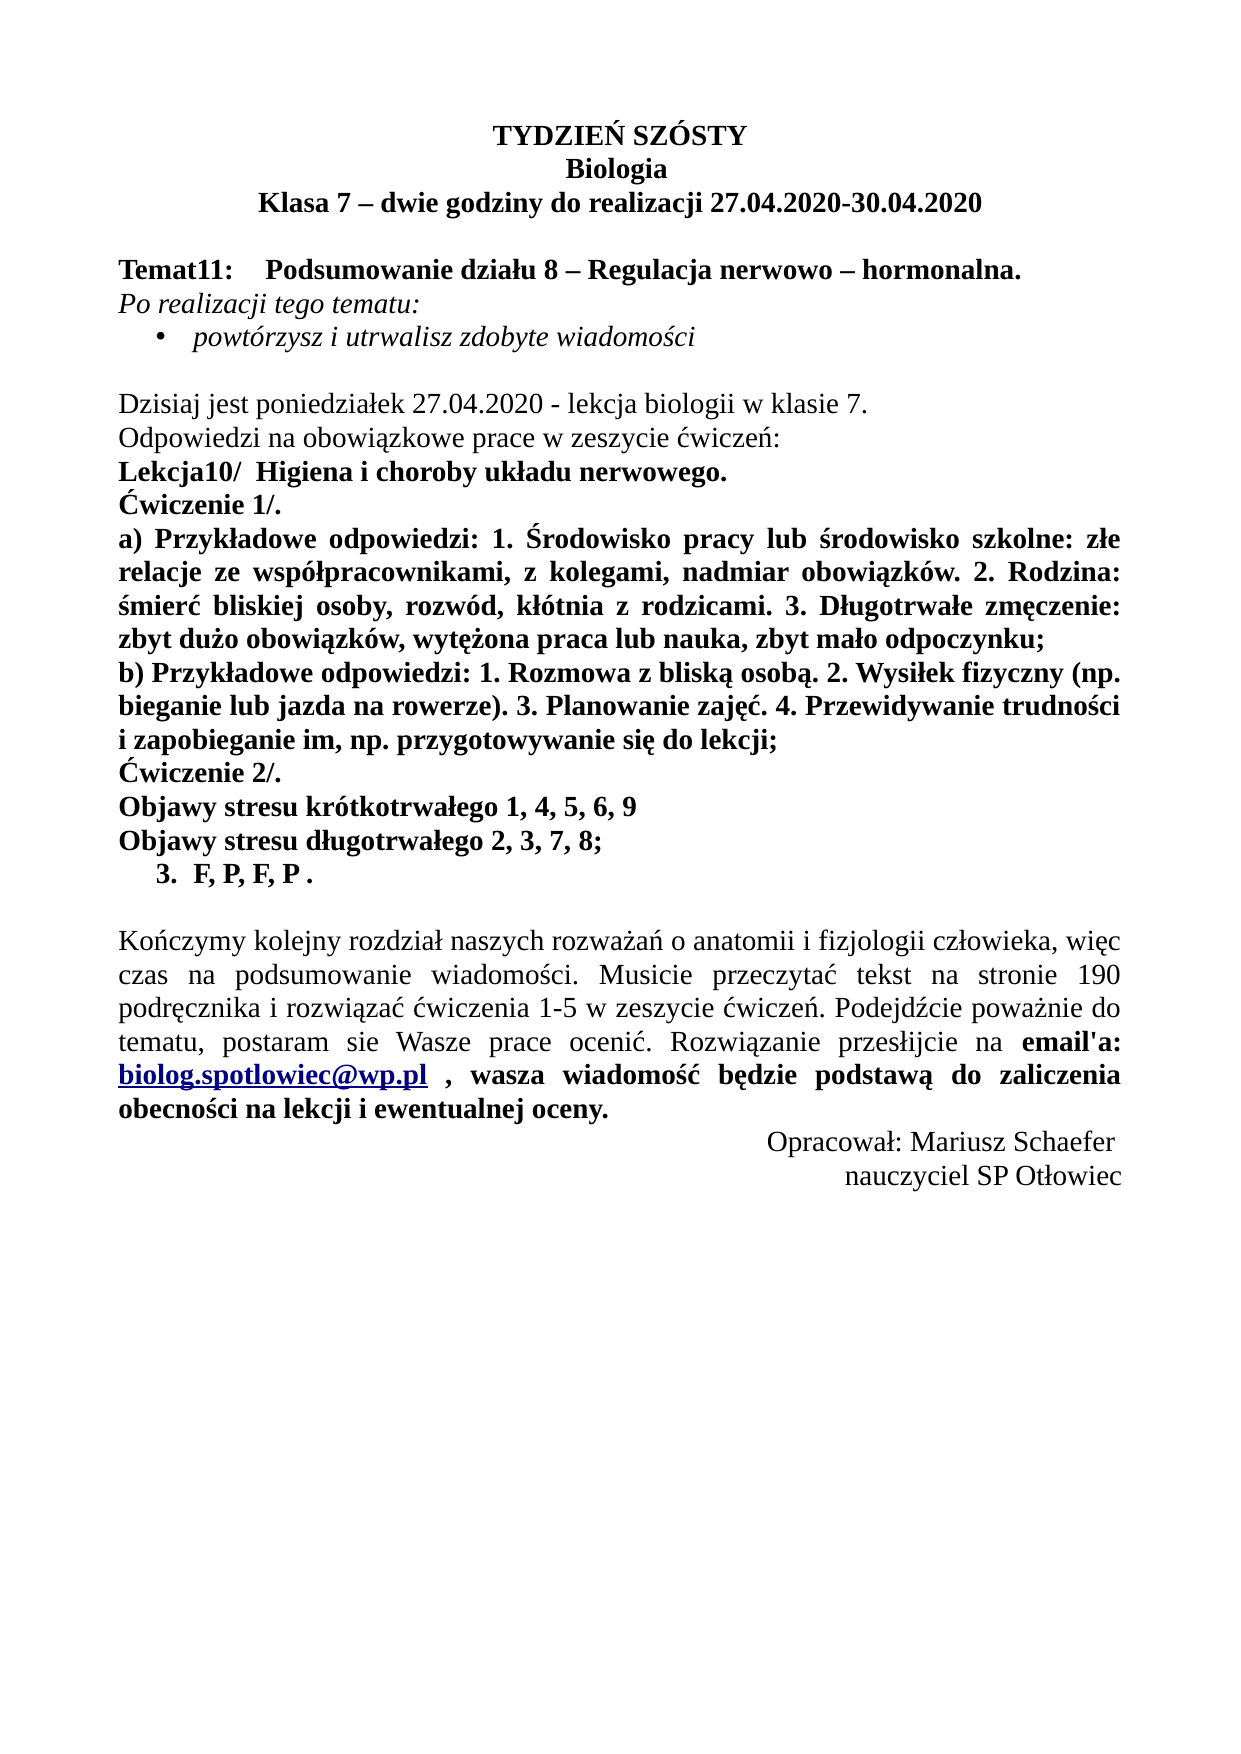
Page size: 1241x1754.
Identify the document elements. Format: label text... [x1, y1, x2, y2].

text Temat11: Podsumowanie działu 8 – Regulacja nerwowo – hormonalna. [118, 252, 1122, 286]
text Lekcja10/ Higiena i choroby układu nerwowego. [118, 454, 1122, 487]
text Ćwiczenie 2/. [118, 756, 1122, 789]
text Opracował: Mariusz Schaefer [118, 1124, 1122, 1158]
text Odpowiedzi na obowiązkowe prace w zeszycie ćwiczeń: [118, 420, 1122, 454]
text Klasa 7 – dwie godziny do realizacji 27.04.2020-30.04.2020 [118, 185, 1122, 219]
text TYDZIEŃ SZÓSTY [118, 118, 1122, 152]
text Biologia [118, 152, 1122, 185]
text nauczyciel SP Otłowiec [118, 1158, 1122, 1192]
text Objawy stresu krótkotrwałego 1, 4, 5, 6, 9 [118, 789, 1122, 823]
text Dzisiaj jest poniedziałek 27.04.2020 - lekcja biologii w klasie 7. [118, 387, 1122, 420]
list powtórzysz i utrwalisz zdobyte wiadomości [156, 319, 1122, 353]
text b) Przykładowe odpowiedzi: 1. Rozmowa z bliską osobą. 2. Wysiłek fizyczny (np. bieganie lub jazda na rowerze). 3. Planowanie zajęć. 4. Przewidywanie trudności i zapobieganie im, np. przygotowywanie się do lekcji; [118, 655, 1122, 756]
list F, P, F, P . [156, 856, 1122, 890]
text Po realizacji tego tematu: [118, 286, 1122, 319]
text a) Przykładowe odpowiedzi: 1. Środowisko pracy lub środowisko szkolne: złe relacje ze współpracownikami, z kolegami, nadmiar obowiązków. 2. Rodzina: śmierć bliskiej osoby, rozwód, kłótnia z rodzicami. 3. Długotrwałe zmęczenie: zbyt dużo obowiązków, wytężona praca lub nauka, zbyt mało odpoczynku; [118, 521, 1122, 655]
text Objawy stresu długotrwałego 2, 3, 7, 8; [118, 823, 1122, 856]
text Kończymy kolejny rozdział naszych rozważań o anatomii i fizjologii człowieka, więc czas na podsumowanie wiadomości. Musicie przeczytać tekst na stronie 190 podręcznika i rozwiązać ćwiczenia 1-5 w zeszycie ćwiczeń. Podejdźcie poważnie do tematu, postaram sie Wasze prace ocenić. Rozwiązanie przesłijcie na email'a: biolog.spotlowiec@wp.pl , wasza wiadomość będzie podstawą do zaliczenia obecności na lekcji i ewentualnej oceny. [118, 923, 1122, 1124]
text Ćwiczenie 1/. [118, 487, 1122, 521]
